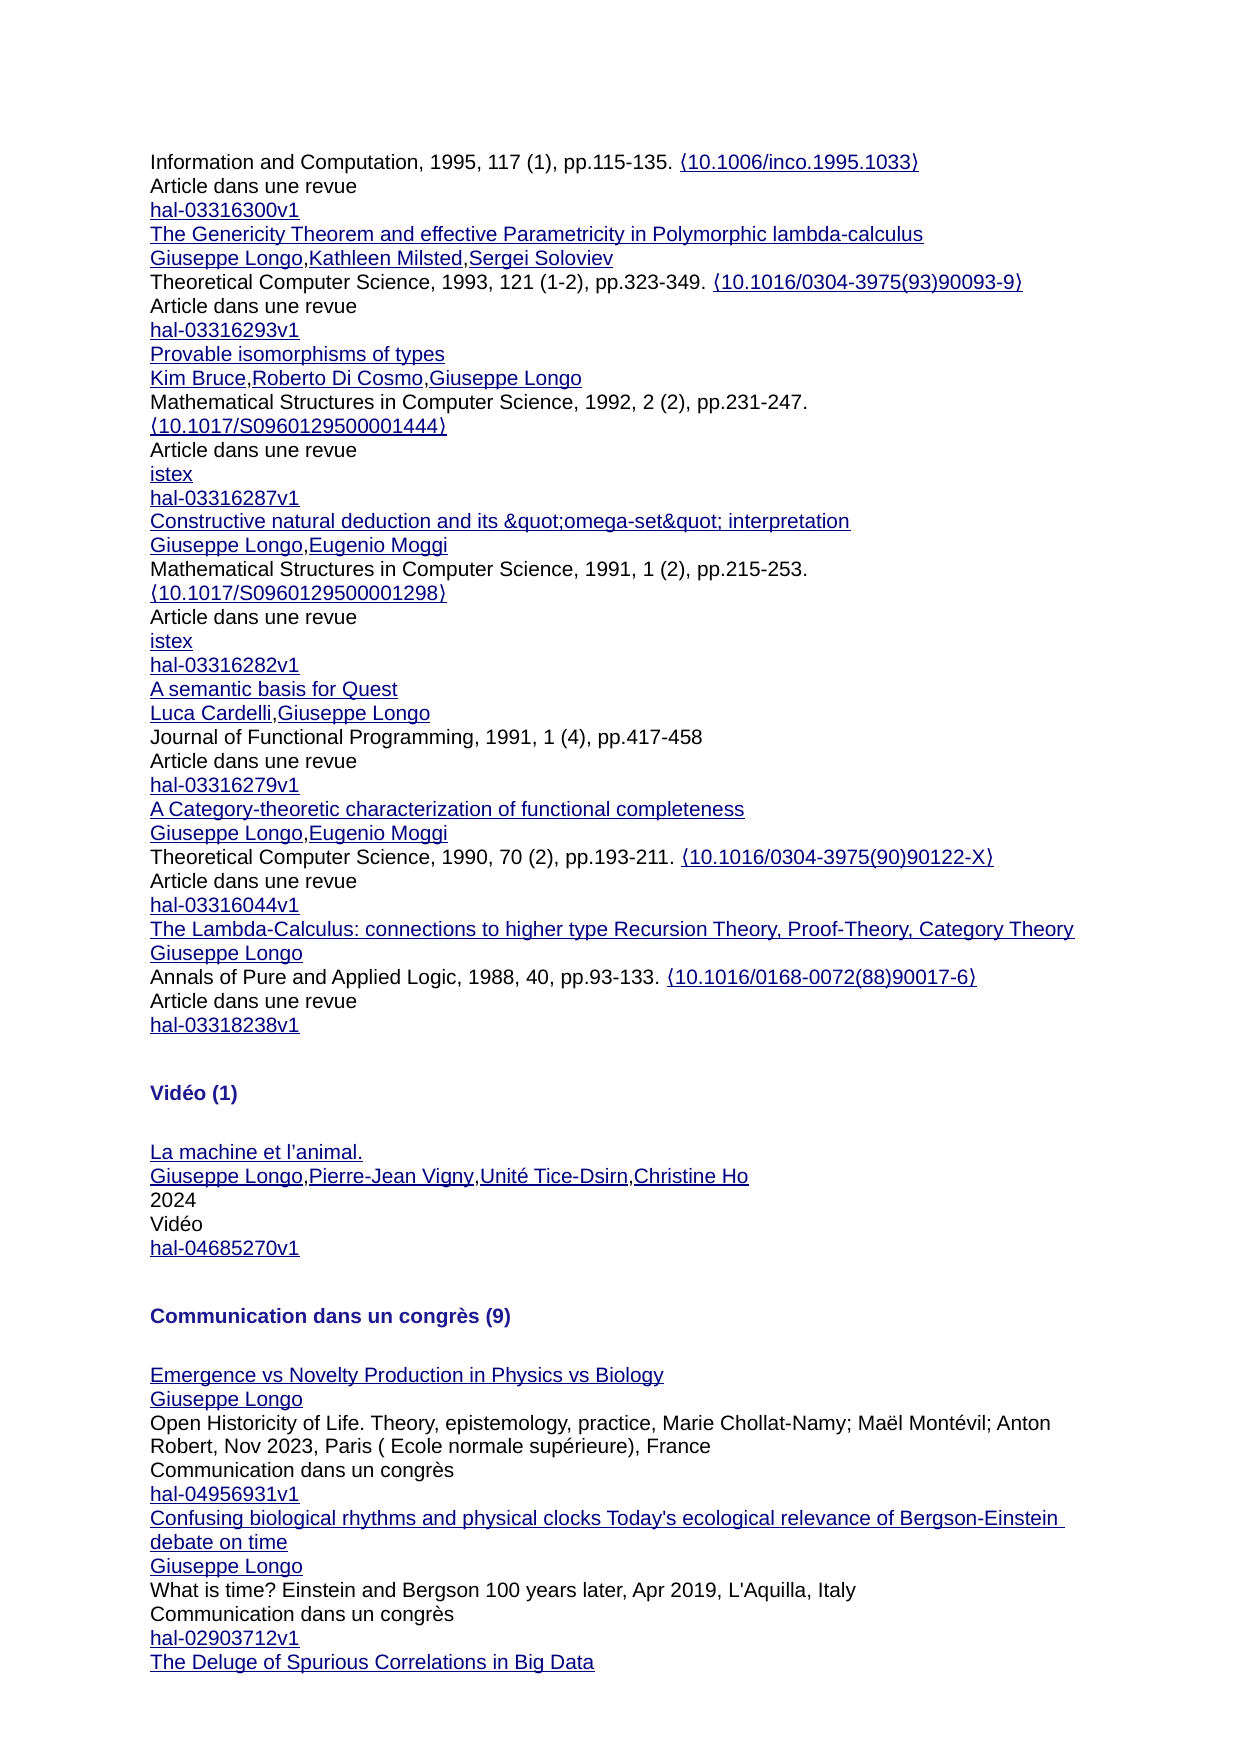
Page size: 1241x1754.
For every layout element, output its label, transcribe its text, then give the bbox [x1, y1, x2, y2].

table_cell The Lambda-Calculus: connections to higher type Recursion Theory, Proof-Theory, Category Theory Giuseppe Longo Annals of Pure and Applied Logic, 1988, 40, pp.93-133. ⟨10.1016/0168-0072(88)90017-6⟩ Article dans une revue hal-03318238v1 [150, 917, 1090, 1036]
table_cell Provable isomorphisms of types Kim Bruce,Roberto Di Cosmo,Giuseppe Longo Mathematical Structures in Computer Science, 1992, 2 (2), pp.231-247. ⟨10.1017/S0960129500001444⟩ Article dans une revue istex hal-03316287v1 [150, 342, 1090, 509]
table_cell A semantic basis for Quest Luca Cardelli,Giuseppe Longo Journal of Functional Programming, 1991, 1 (4), pp.417-458 Article dans une revue hal-03316279v1 [150, 677, 1090, 797]
table_header Emergence vs Novelty Production in Physics vs Biology Giuseppe Longo Open Historicity of Life. Theory, epistemology, practice, Marie Chollat-Namy; Maël Montévil; Anton Robert, Nov 2023, Paris ( Ecole normale supérieure), France Communication dans un congrès hal-04956931v1 [150, 1363, 1090, 1506]
table_cell The Genericity Theorem and effective Parametricity in Polymorphic lambda-calculus Giuseppe Longo,Kathleen Milsted,Sergei Soloviev Theoretical Computer Science, 1993, 121 (1-2), pp.323-349. ⟨10.1016/0304-3975(93)90093-9⟩ Article dans une revue hal-03316293v1 [150, 222, 1090, 342]
table_cell The Deluge of Spurious Correlations in Big Data [150, 1650, 1090, 1674]
table_header La machine et l’animal. Giuseppe Longo,Pierre-Jean Vigny,Unité Tice-Dsirn,Christine Ho 2024 Vidéo hal-04685270v1 [150, 1140, 1090, 1259]
table_cell Confusing biological rhythms and physical clocks Today's ecological relevance of Bergson-Einstein debate on time Giuseppe Longo What is time? Einstein and Bergson 100 years later, Apr 2019, L'Aquilla, Italy Communication dans un congrès hal-02903712v1 [150, 1506, 1090, 1650]
table_cell A Category-theoretic characterization of functional completeness Giuseppe Longo,Eugenio Moggi Theoretical Computer Science, 1990, 70 (2), pp.193-211. ⟨10.1016/0304-3975(90)90122-X⟩ Article dans une revue hal-03316044v1 [150, 797, 1090, 917]
table_cell Constructive natural deduction and its &quot;omega-set&quot; interpretation Giuseppe Longo,Eugenio Moggi Mathematical Structures in Computer Science, 1991, 1 (2), pp.215-253. ⟨10.1017/S0960129500001298⟩ Article dans une revue istex hal-03316282v1 [150, 509, 1090, 677]
subtitle Communication dans un congrès (9) [150, 1304, 1090, 1328]
subtitle Vidéo (1) [150, 1081, 1090, 1105]
table_cell Information and Computation, 1995, 117 (1), pp.115-135. ⟨10.1006/inco.1995.1033⟩ Article dans une revue hal-03316300v1 [150, 150, 1090, 222]
